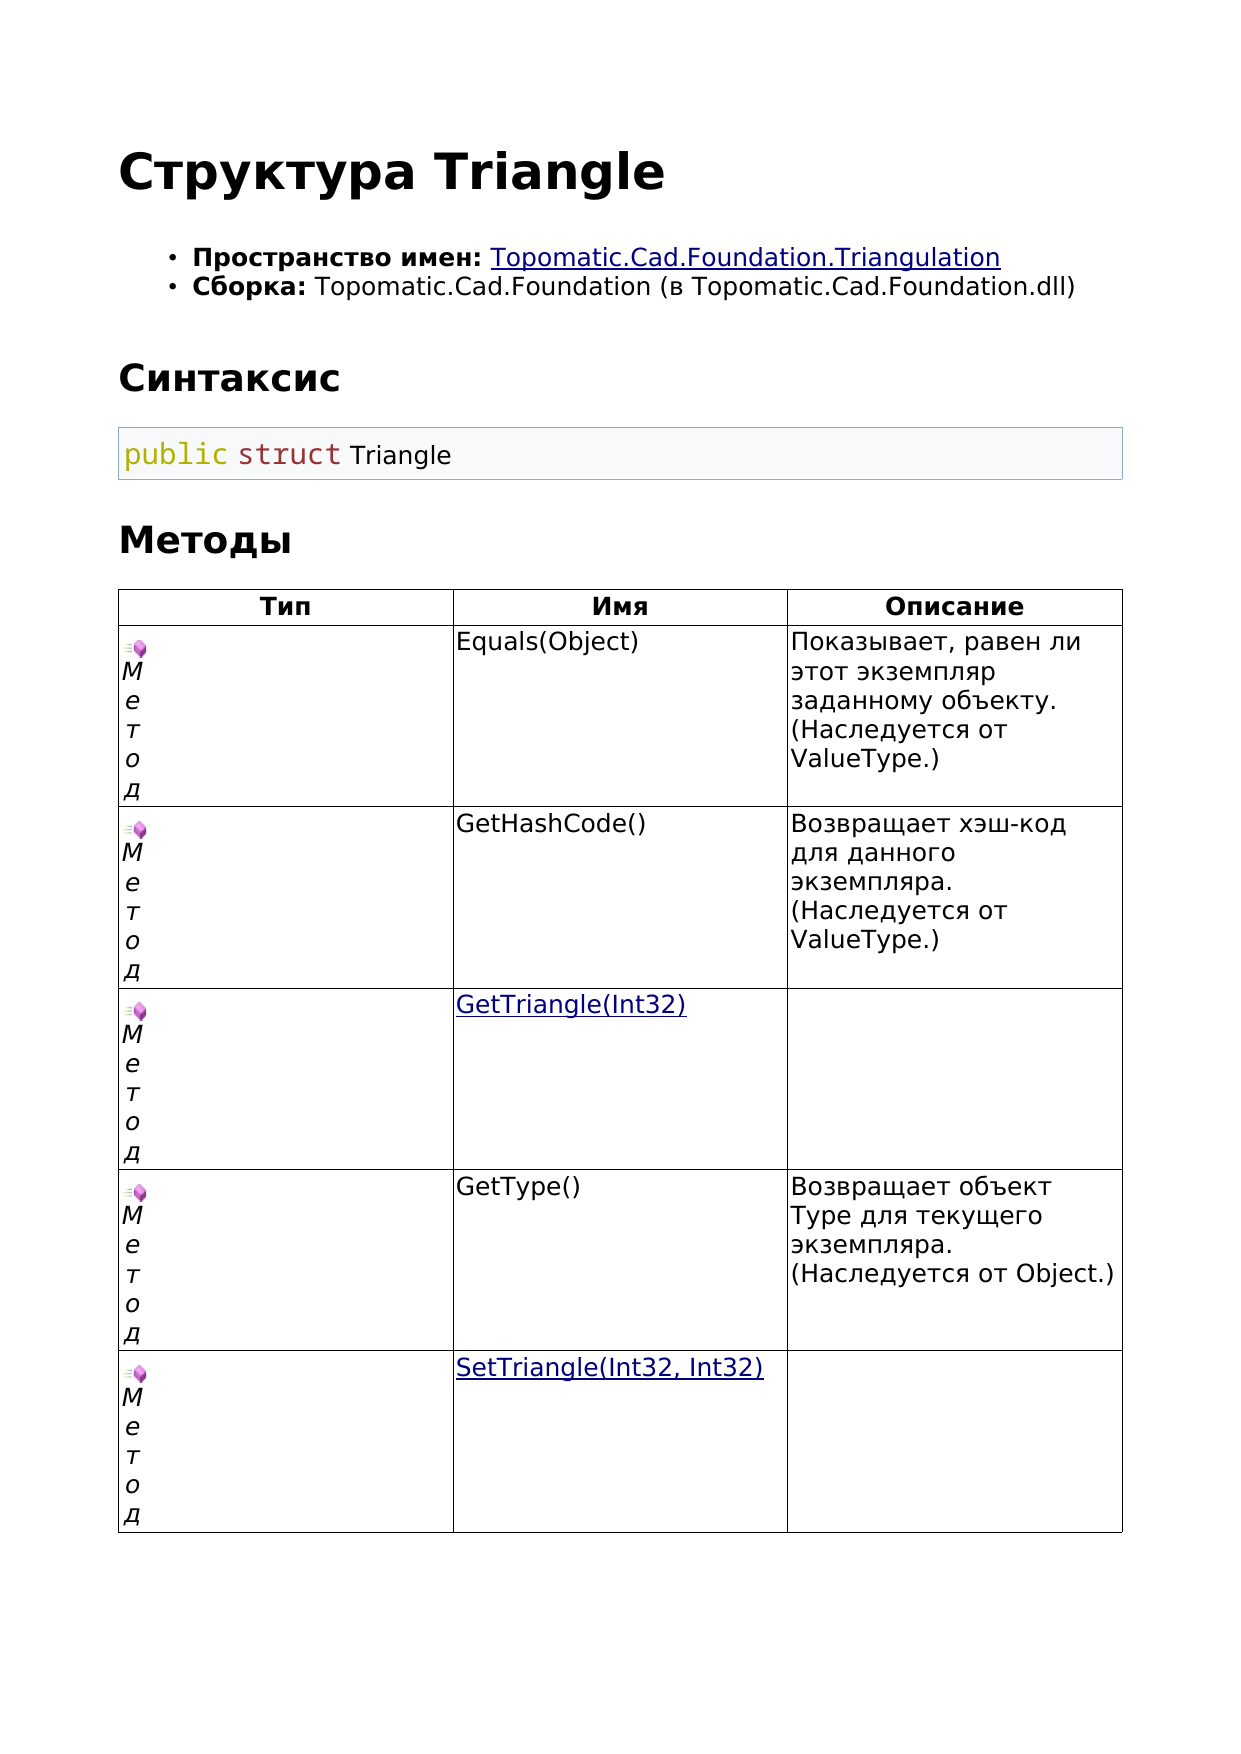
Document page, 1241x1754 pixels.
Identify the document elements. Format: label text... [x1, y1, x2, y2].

subtitle Структура Triangle [118, 143, 1122, 201]
picture [121, 821, 147, 839]
table_cell Возвращает объект Type для текущего экземпляра. (Наследуется от Object.) [788, 1170, 1122, 1350]
table_header Имя [454, 590, 787, 624]
table_cell [119, 1170, 453, 1350]
table_cell SetTriangle(Int32, Int32) [454, 1351, 787, 1532]
table_cell [119, 807, 453, 987]
table_cell Equals(Object) [454, 626, 787, 806]
table_cell GetHashCode() [454, 807, 787, 987]
subtitle Методы [118, 518, 1122, 562]
picture [121, 1184, 147, 1202]
table_cell [119, 1351, 453, 1532]
list Пространство имен: Topomatic.Cad.Foundation.Triangulation [177, 243, 1122, 272]
table_cell [788, 1351, 1122, 1532]
table_cell Показывает, равен ли этот экземпляр заданному объекту. (Наследуется от ValueType.) [788, 626, 1122, 806]
table_cell GetTriangle(Int32) [454, 989, 787, 1169]
table_cell GetType() [454, 1170, 787, 1350]
list Сборка: Topomatic.Cad.Foundation (в Topomatic.Cad.Foundation.dll) [177, 272, 1122, 302]
table_header Описание [788, 590, 1122, 624]
table_header public struct Triangle [119, 428, 1122, 478]
table_cell Возвращает хэш-код для данного экземпляра. (Наследуется от ValueType.) [788, 807, 1122, 987]
table_cell [119, 626, 453, 806]
picture [121, 640, 147, 658]
table_cell [119, 989, 453, 1169]
picture [121, 1365, 147, 1383]
subtitle Синтаксис [118, 356, 1122, 400]
table_cell [788, 989, 1122, 1169]
table_header Тип [119, 590, 453, 624]
picture [121, 1002, 147, 1021]
